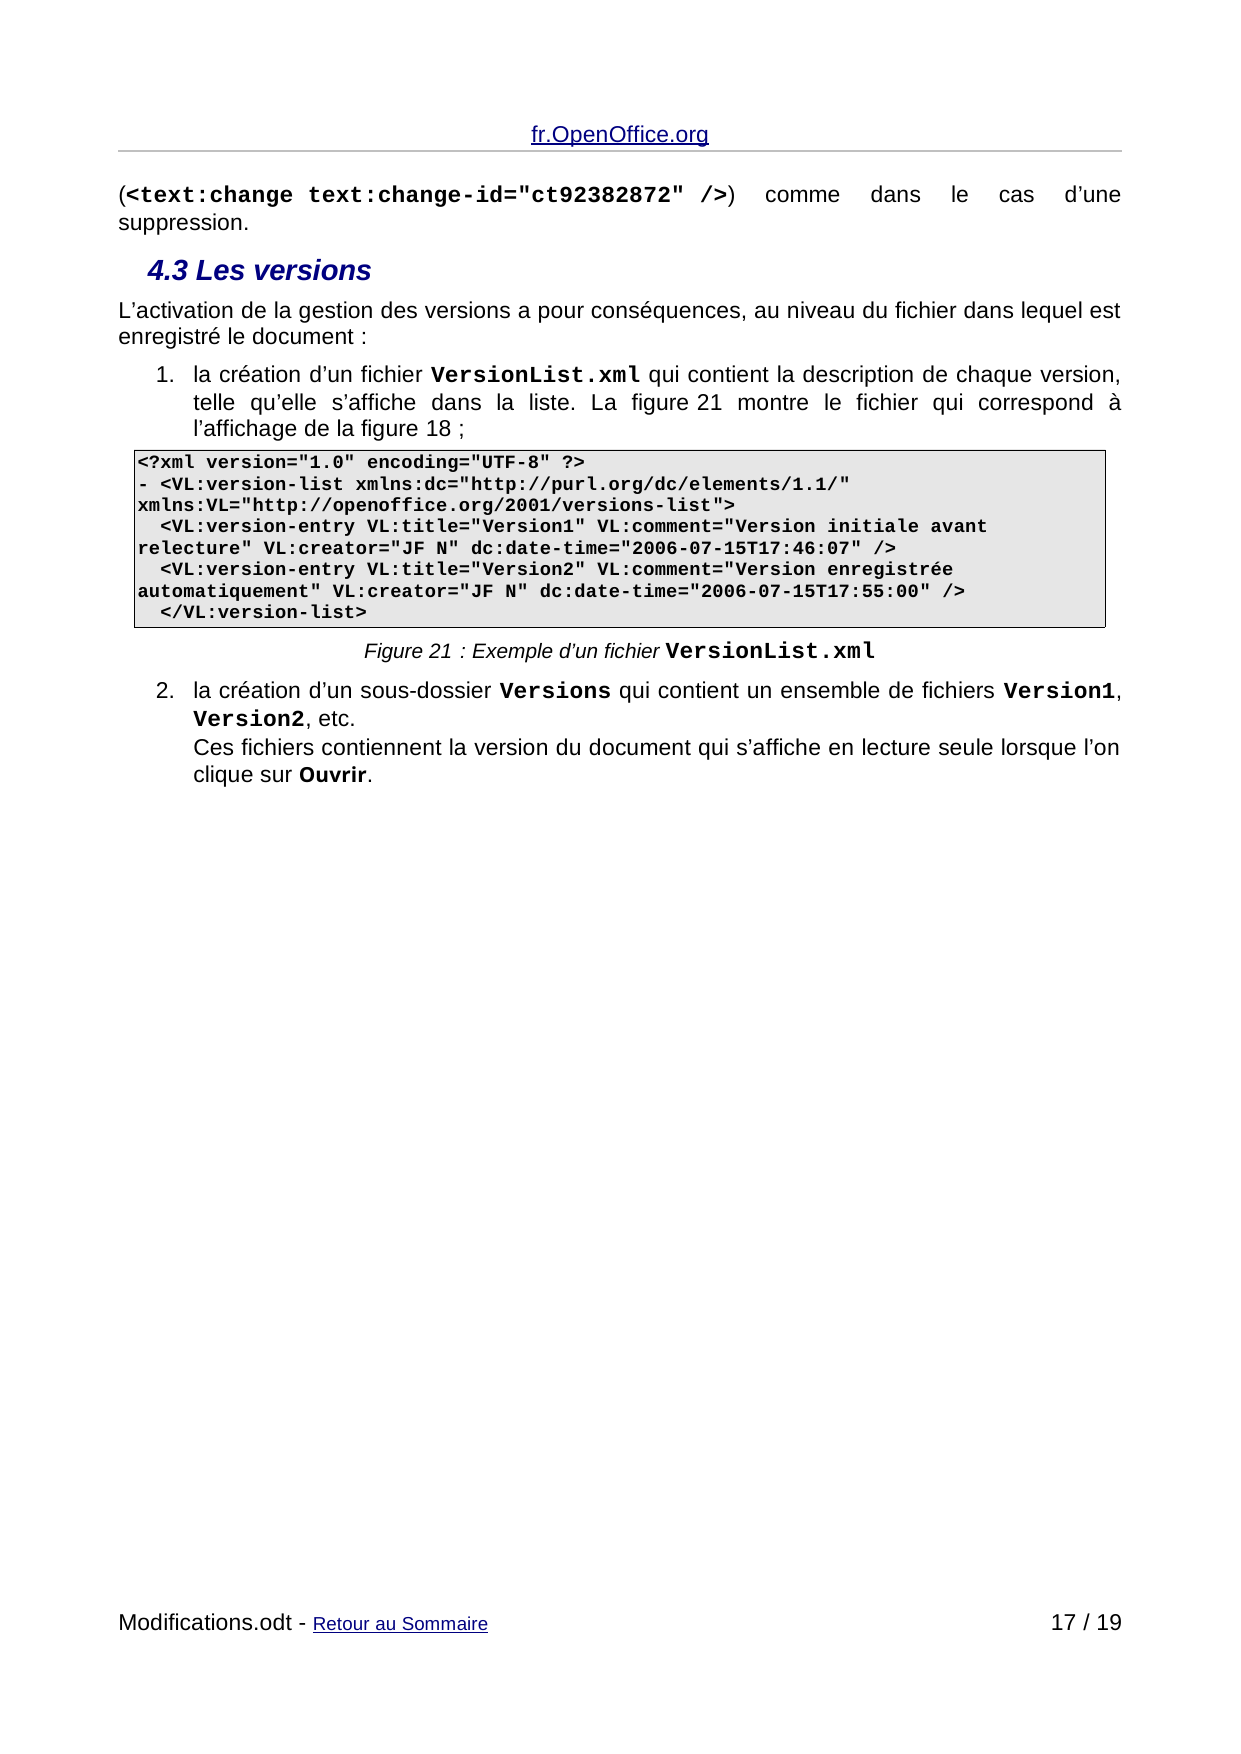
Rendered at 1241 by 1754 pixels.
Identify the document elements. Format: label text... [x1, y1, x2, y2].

subtitle Les versions [148, 253, 1122, 286]
list la création d’un sous-dossier Versions qui contient un ensemble de fichiers Version1, Version2, etc. Ces fichiers contiennent la version du document qui s’affiche en lecture seule lorsque l’on clique sur Ouvrir. [122, 449, 1122, 788]
list <VL:version-entry VL:title="Version1" VL:comment="Version initiale avant relecture" VL:creator="JF N" dc:date-time="2006-07-15T17:46:07" /> [135, 514, 1105, 557]
text L’activation de la gestion des versions a pour conséquences, au niveau du fichier dans lequel est enregistré le document : [118, 298, 1122, 350]
list - <VL:version-list xmlns:dc="http://purl.org/dc/elements/1.1/" xmlns:VL="http://openoffice.org/2001/versions-list"> [135, 471, 1105, 514]
text (<text:change text:change-id="ct92382872" />) comme dans le cas d’une suppression. [118, 182, 1122, 236]
list la création d’un fichier VersionList.xml qui contient la description de chaque version, telle qu’elle s’affiche dans la liste. La figure 21 montre le fichier qui correspond à l’affichage de la figure 18 ; [156, 362, 1122, 442]
list <?xml version="1.0" encoding="UTF-8" ?> [135, 451, 1105, 471]
list <VL:version-entry VL:title="Version2" VL:comment="Version enregistrée automatiquement" VL:creator="JF N" dc:date-time="2006-07-15T17:55:00" /> [135, 557, 1105, 600]
list </VL:version-list> [135, 600, 1105, 627]
list Figure 21 : Exemple d’un fichier VersionList.xml [122, 640, 1117, 666]
